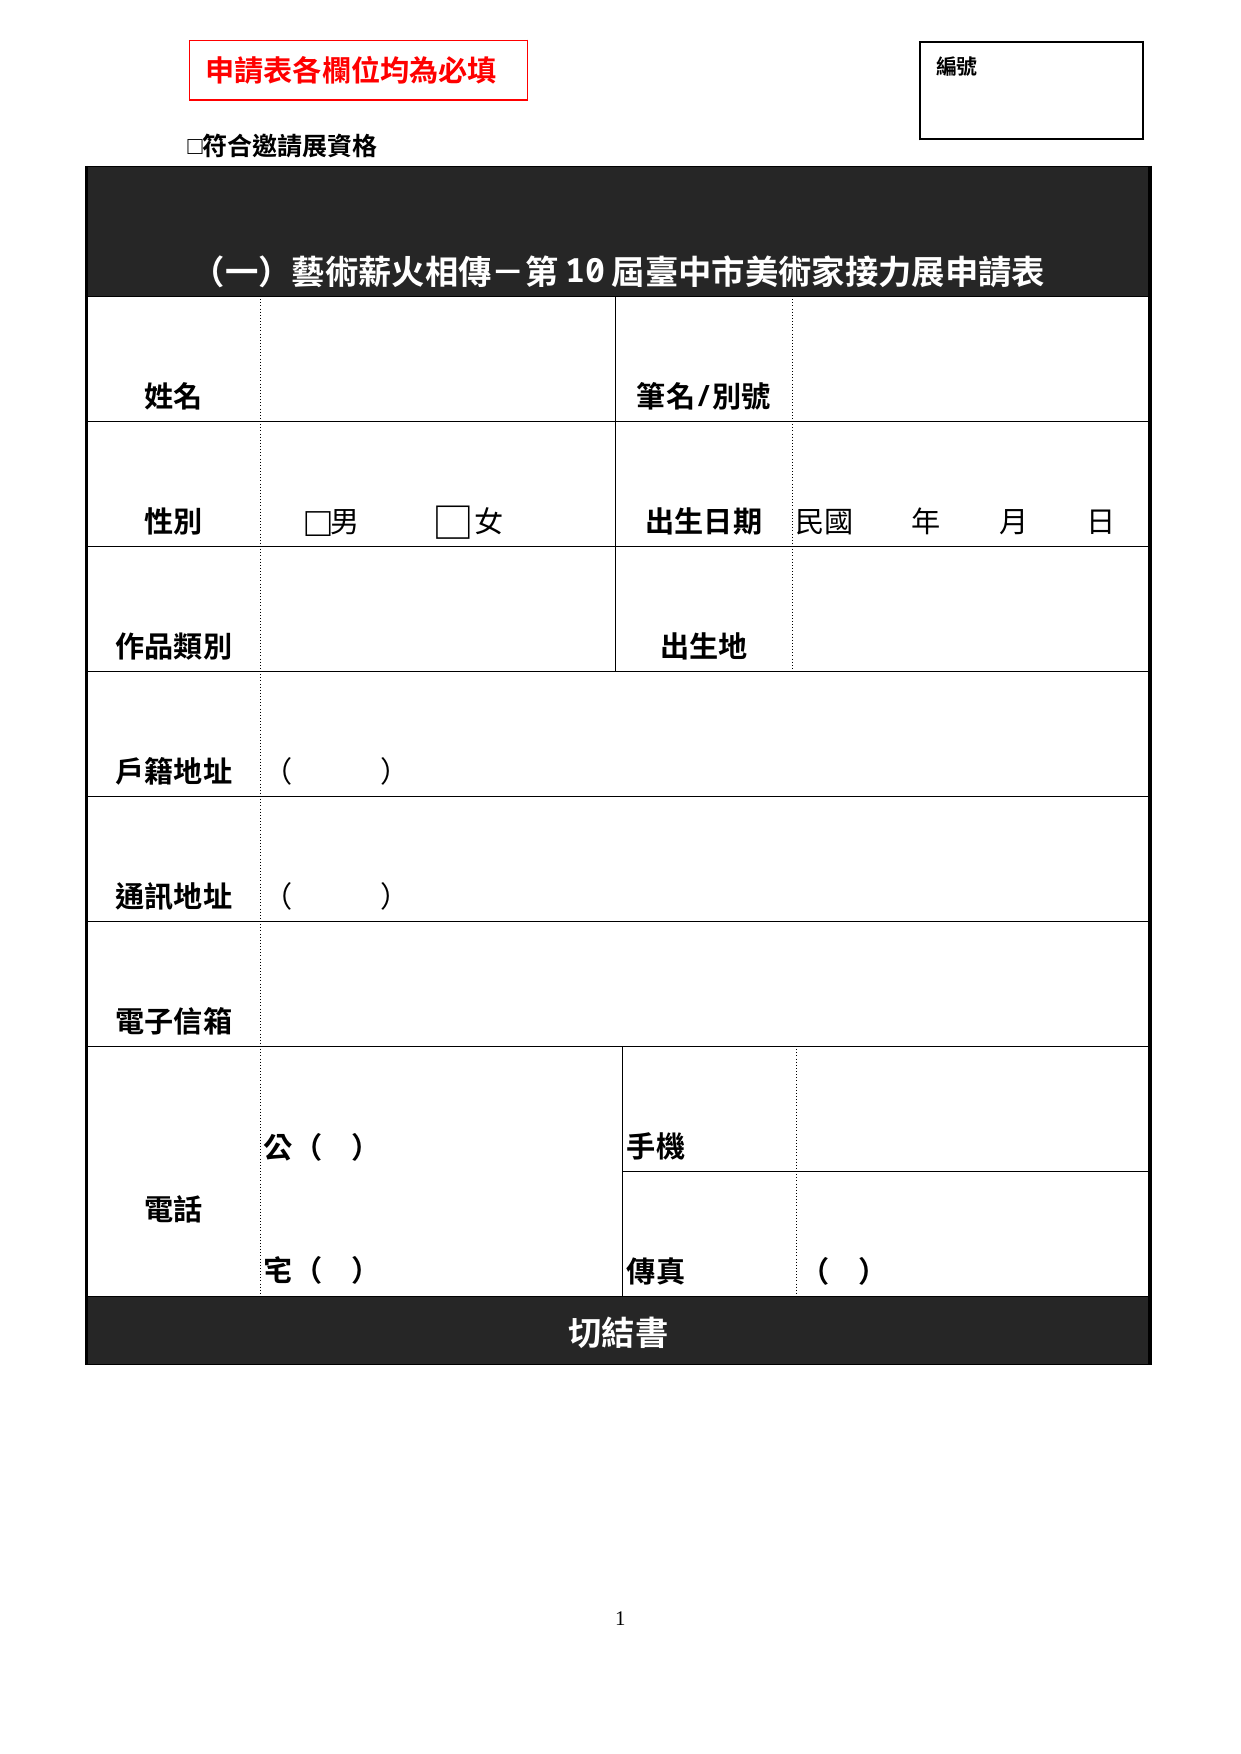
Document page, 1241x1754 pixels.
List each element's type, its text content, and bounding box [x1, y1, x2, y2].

table_cell （ ） [261, 797, 1148, 921]
table_cell 出生地 [616, 547, 792, 671]
table_cell （ ） [797, 1172, 1148, 1296]
table_cell [797, 1047, 1148, 1171]
table_cell 通訊地址 [88, 797, 261, 921]
table_cell 姓名 [88, 297, 261, 421]
table_cell [792, 547, 1148, 671]
table_cell 作品類別 [88, 547, 261, 671]
table_cell [261, 547, 615, 671]
table_header （一）藝術薪火相傳－第10屆臺中市美術家接力展申請表 [88, 167, 1148, 296]
table_cell [792, 297, 1148, 421]
table_cell 民國 年 月 日 [792, 422, 1148, 546]
text [921, 43, 1142, 138]
table_cell [261, 297, 615, 421]
table_cell 公（ ） 宅（ ） [261, 1047, 622, 1296]
text 編號 [936, 50, 1127, 81]
table_cell [261, 922, 1148, 1046]
table_cell 切結書 [88, 1297, 1148, 1364]
table_cell 電話 [88, 1047, 261, 1296]
table_cell 電子信箱 [88, 922, 261, 1046]
text 申請表各欄位均為必填 [205, 48, 512, 90]
table_cell 性別 [88, 422, 261, 546]
table_cell 戶籍地址 [88, 672, 261, 796]
text [190, 41, 527, 99]
table_cell 筆名/別號 [616, 297, 792, 421]
table_cell 出生日期 [616, 422, 792, 546]
text □符合邀請展資格 [187, 103, 1053, 166]
table_cell （ ） [261, 672, 1148, 796]
table_cell □男 □女 [261, 422, 615, 546]
table_cell 手機 [623, 1047, 797, 1171]
table_cell 傳真 [623, 1172, 797, 1296]
